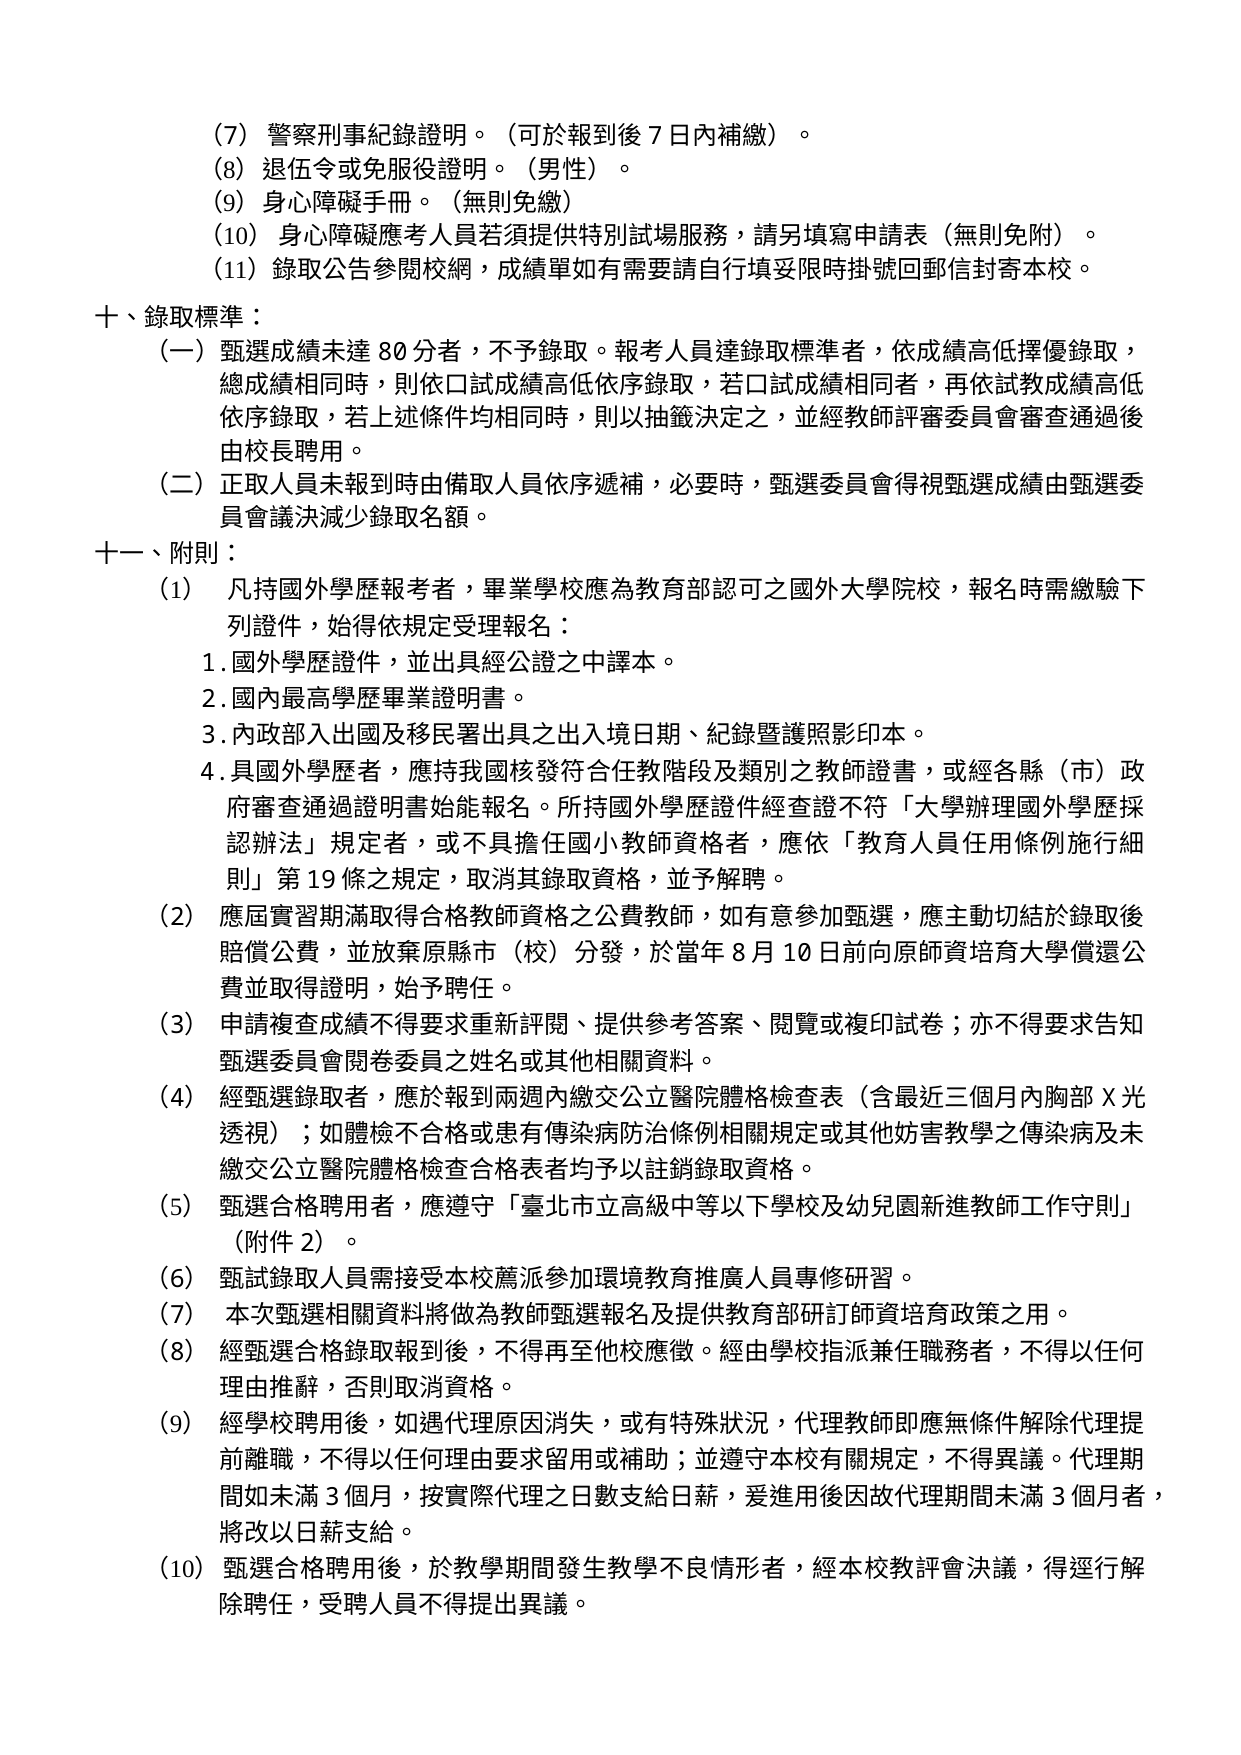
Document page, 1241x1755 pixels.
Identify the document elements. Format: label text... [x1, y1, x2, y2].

list 經學校聘用後，如遇代理原因消失，或有特殊狀況，代理教師即應無條件解除代理提前離職，不得以任何理由要求留用或補助；並遵守本校有關規定，不得異議。代理期間如未滿3個月，按實際代理之日數支給日薪，爰進用後因故代理期間未滿3個月者，將改以日薪支給。 [144, 1403, 1146, 1548]
list 錄取公告參閱校網，成績單如有需要請自行填妥限時掛號回郵信封寄本校。 [198, 251, 1146, 285]
text 1.國外學歷證件，並出具經公證之中譯本。 [194, 642, 1146, 678]
text 十一、附則： [94, 533, 1146, 570]
list 身心障礙應考人員若須提供特別試場服務，請另填寫申請表（無則免附）。 [198, 218, 1146, 251]
text 2.國內最高學歷畢業證明書。 [194, 678, 1146, 715]
list 身心障礙手冊。（無則免繳） [198, 185, 1146, 218]
list 申請複查成績不得要求重新評閱、提供參考答案、閱覽或複印試卷；亦不得要求告知甄選委員會閱卷委員之姓名或其他相關資料。 [144, 1005, 1146, 1077]
list 應屆實習期滿取得合格教師資格之公費教師，如有意參加甄選，應主動切結於錄取後賠償公費，並放棄原縣市（校）分發，於當年8月10日前向原師資培育大學償還公費並取得證明，始予聘任。 [144, 896, 1146, 1005]
list 本次甄選相關資料將做為教師甄選報名及提供教育部研訂師資培育政策之用。 [144, 1295, 1146, 1331]
text 4.具國外學歷者，應持我國核發符合任教階段及類別之教師證書，或經各縣（市）政府審查通過證明書始能報名。所持國外學歷證件經查證不符「大學辦理國外學歷採認辦法」規定者，或不具擔任國小教師資格者，應依「教育人員任用條例施行細則」第19條之規定，取消其錄取資格，並予解聘。 [199, 751, 1146, 896]
list 經甄選錄取者，應於報到兩週內繳交公立醫院體格檢查表（含最近三個月內胸部X光透視）；如體檢不合格或患有傳染病防治條例相關規定或其他妨害教學之傳染病及未繳交公立醫院體格檢查合格表者均予以註銷錄取資格。 [144, 1077, 1146, 1186]
text 十、錄取標準： [94, 297, 1146, 333]
list 甄選合格聘用者，應遵守「臺北市立高級中等以下學校及幼兒園新進教師工作守則」（附件2）。 [144, 1186, 1146, 1258]
text （二）正取人員未報到時由備取人員依序遞補，必要時，甄選委員會得視甄選成績由甄選委員會議決減少錄取名額。 [144, 467, 1146, 533]
list 甄選合格聘用後，於教學期間發生教學不良情形者，經本校教評會決議，得逕行解除聘任，受聘人員不得提出異議。 [144, 1548, 1146, 1621]
list 退伍令或免服役證明。（男性）。 [198, 151, 1146, 185]
list 凡持國外學歷報考者，畢業學校應為教育部認可之國外大學院校，報名時需繳驗下列證件，始得依規定受理報名： [144, 570, 1146, 642]
text （一）甄選成績未達80分者，不予錄取。報考人員達錄取標準者，依成績高低擇優錄取，總成績相同時，則依口試成績高低依序錄取，若口試成績相同者，再依試教成績高低依序錄取，若上述條件均相同時，則以抽籤決定之，並經教師評審委員會審查通過後由校長聘用。 [144, 333, 1146, 467]
list 經甄選合格錄取報到後，不得再至他校應徵。經由學校指派兼任職務者，不得以任何理由推辭，否則取消資格。 [144, 1331, 1146, 1403]
text 3.內政部入出國及移民署出具之出入境日期、紀錄暨護照影印本。 [194, 715, 1146, 751]
list 警察刑事紀錄證明。（可於報到後7日內補繳）。 [198, 118, 1146, 151]
list 甄試錄取人員需接受本校薦派參加環境教育推廣人員專修研習。 [144, 1258, 1146, 1295]
